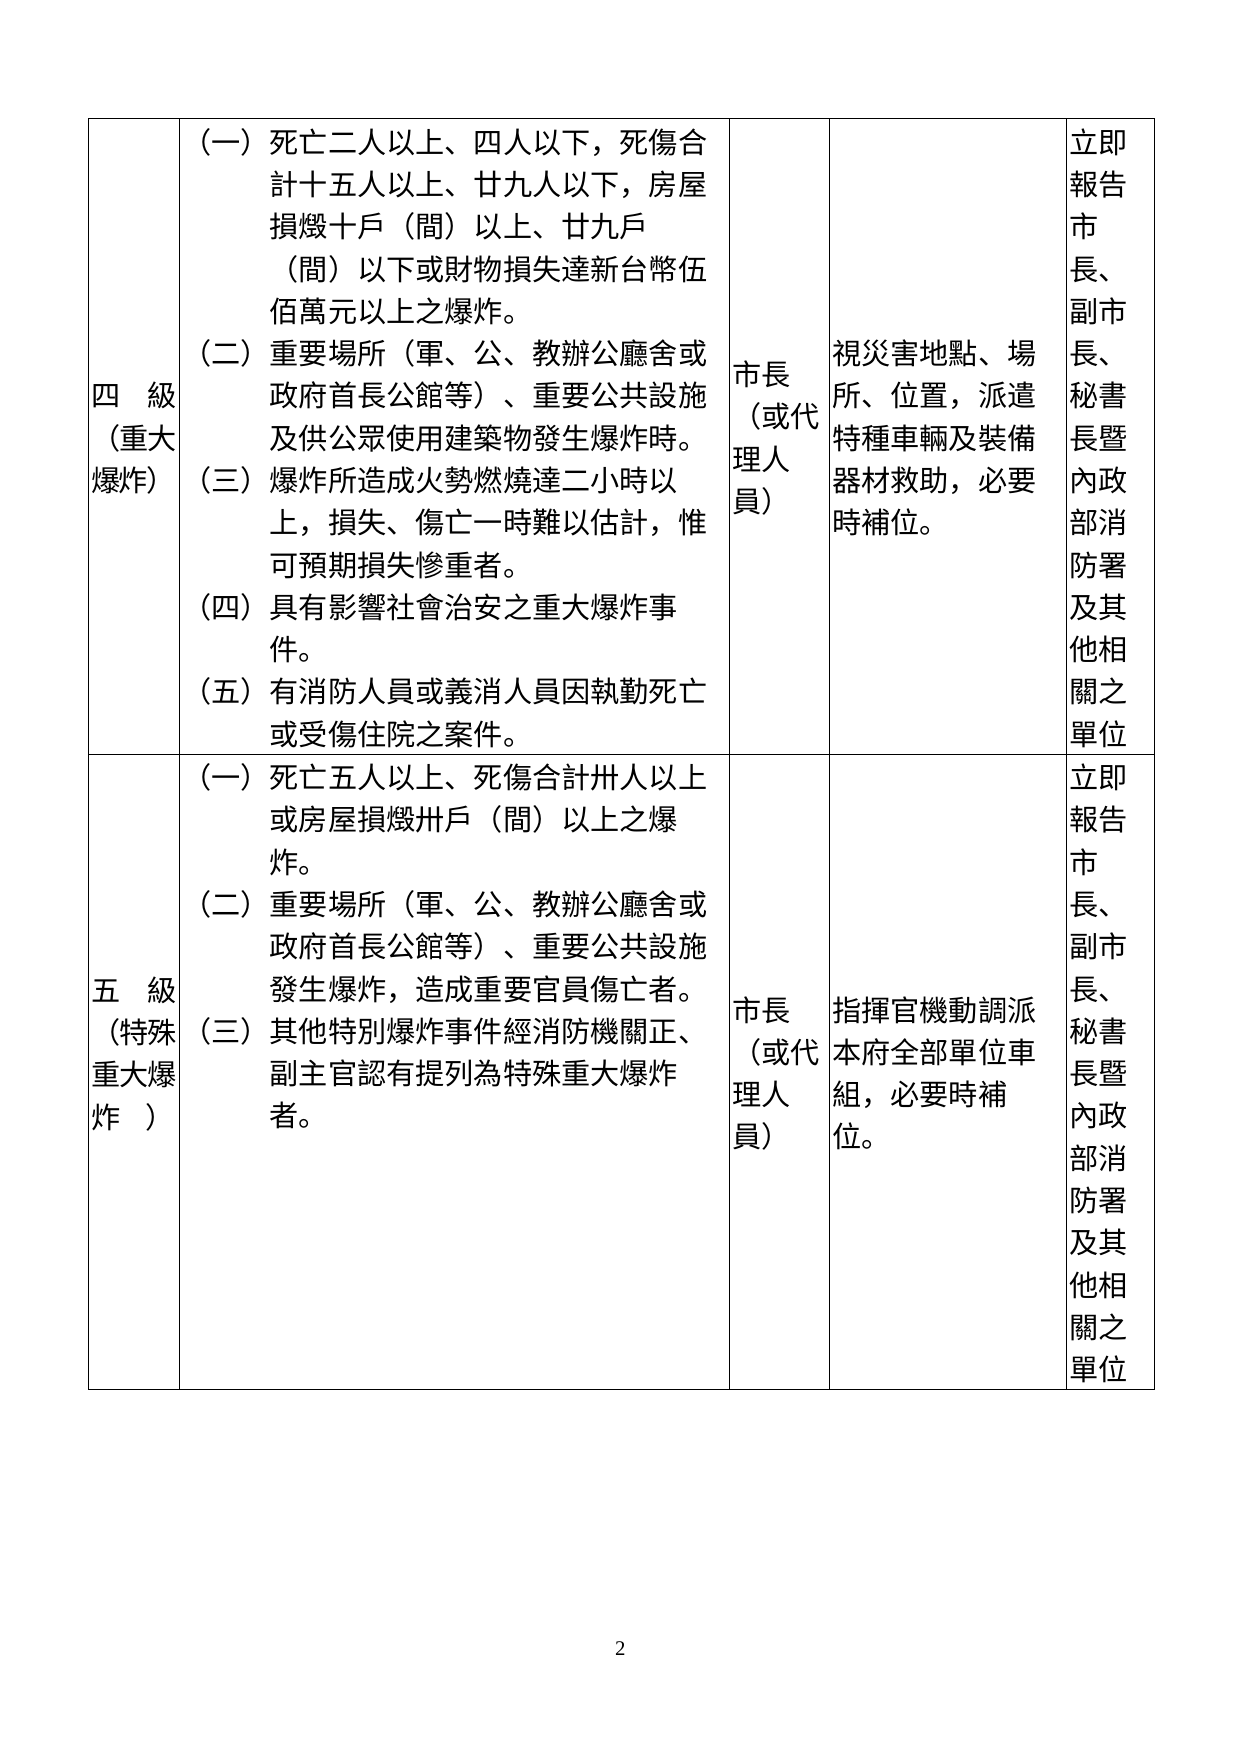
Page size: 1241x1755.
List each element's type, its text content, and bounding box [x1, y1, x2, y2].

table_cell 立即報告市長、副市長、秘書長暨內政部消防署及其他相關之單位 [1067, 755, 1154, 1389]
table_cell （一）死亡五人以上、死傷合計卅人以上或房屋損燬卅戶（間）以上之爆炸。 （二）重要場所（軍、公、教辦公廳舍或政府首長公館等）、重要公共設施發生爆炸，造成重要官員傷亡者。 （三）其他特別爆炸事件經消防機關正、副主官認有提列為特殊重大爆炸者。 [180, 755, 729, 1389]
table_cell 立即報告市長、副市長、秘書長暨內政部消防署及其他相關之單位 [1067, 119, 1154, 753]
table_cell （一）死亡二人以上、四人以下，死傷合計十五人以上、廿九人以下，房屋損燬十戶（間）以上、廿九戶（間）以下或財物損失達新台幣伍佰萬元以上之爆炸。 （二）重要場所（軍、公、教辦公廳舍或政府首長公館等）、重要公共設施及供公眾使用建築物發生爆炸時。 （三）爆炸所造成火勢燃燒達二小時以上，損失、傷亡一時難以估計，惟可預期損失慘重者。 （四）具有影響社會治安之重大爆炸事件。 （五）有消防人員或義消人員因執勤死亡或受傷住院之案件。 [180, 119, 729, 753]
table_cell 視災害地點、場所、位置，派遣特種車輛及裝備器材救助，必要時補位。 [830, 119, 1066, 753]
table_cell 市長 （或代理人員） [730, 755, 829, 1389]
table_cell 指揮官機動調派本府全部單位車組，必要時補位。 [830, 755, 1066, 1389]
table_cell 四級 （重大爆炸） [89, 119, 179, 753]
table_cell 市長 （或代理人員） [730, 119, 829, 753]
table_cell 五級 （特殊重大爆炸） [89, 755, 179, 1389]
